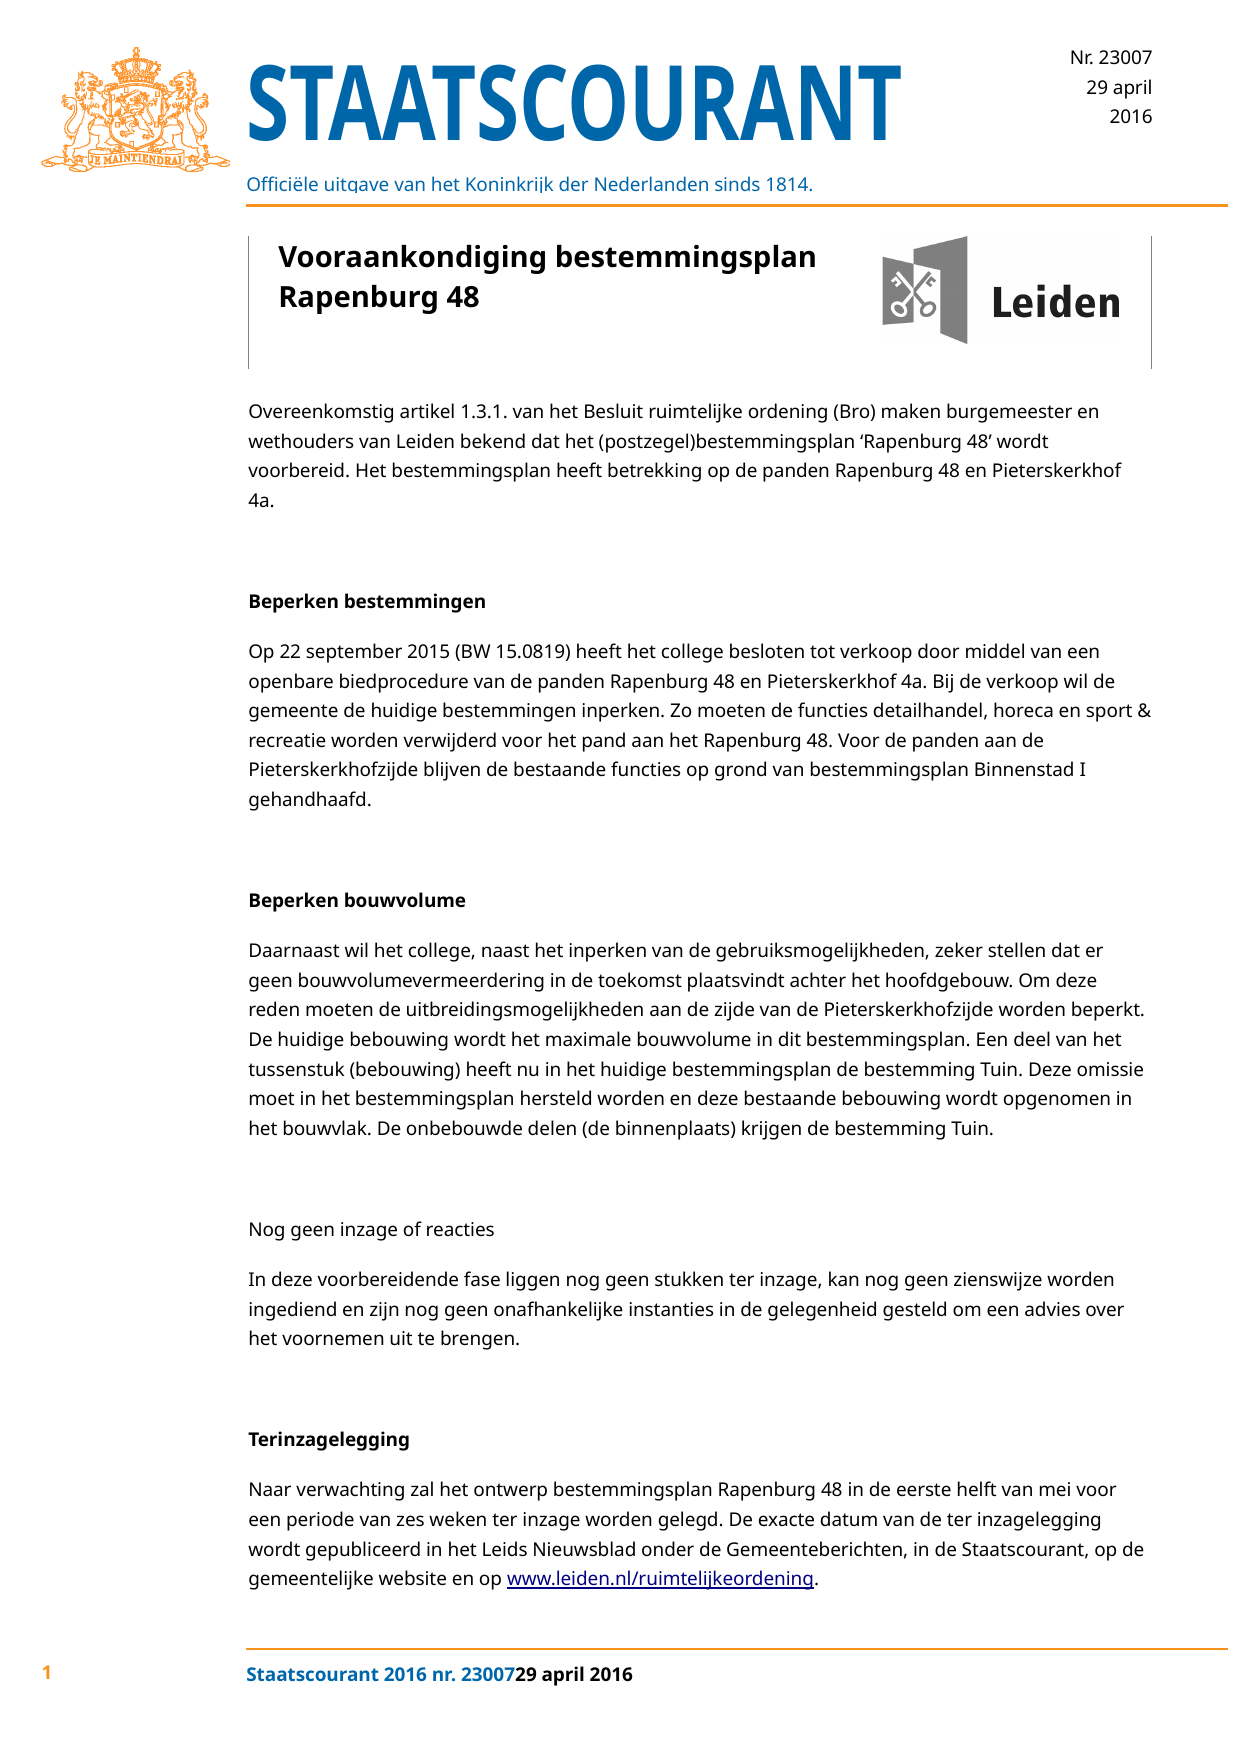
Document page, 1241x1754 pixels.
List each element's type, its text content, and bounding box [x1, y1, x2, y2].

text In deze voorbereidende fase liggen nog geen stukken ter inzage, kan nog geen zienswijze worden ingediend en zijn nog geen onafhankelijke instanties in de gelegenheid gesteld om een advies over het voornemen uit te brengen. [248, 1266, 1152, 1351]
picture [882, 236, 1119, 344]
text Daarnaast wil het college, naast het inperken van de gebruiksmogelijkheden, zeker stellen dat er geen bouwvolumevermeerdering in de toekomst plaatsvindt achter het hoofdgebouw. Om deze reden moeten de uitbreidingsmogelijkheden aan de zijde van de Pieterskerkhofzijde worden beperkt. De huidige bebouwing wordt het maximale bouwvolume in dit bestemmingsplan. Een deel van het tussenstuk (bebouwing) heeft nu in het huidige bestemmingsplan de bestemming Tuin. Deze omissie moet in het bestemmingsplan hersteld worden en deze bestaande bebouwing wordt opgenomen in het bouwvlak. De onbebouwde delen (de binnenplaats) krijgen de bestemming Tuin. [248, 937, 1152, 1141]
table_header Vooraankondiging bestemmingsplan Rapenburg 48 [249, 236, 850, 369]
text Overeenkomstig artikel 1.3.1. van het Besluit ruimtelijke ordening (Bro) maken burgemeester en wethouders van Leiden bekend dat het (postzegel)bestemmingsplan ‘Rapenburg 48’ wordt voorbereid. Het bestemmingsplan heeft betrekking op de panden Rapenburg 48 en Pieterskerkhof 4a. [248, 398, 1152, 513]
picture [41, 47, 231, 172]
text Beperken bestemmingen [248, 588, 1152, 614]
table_header [850, 236, 1151, 369]
text Naar verwachting zal het ontwerp bestemmingsplan Rapenburg 48 in de eerste helft van mei voor een periode van zes weken ter inzage worden gelegd. De exacte datum van de ter inzagelegging wordt gepubliceerd in het Leids Nieuwsblad onder de Gemeenteberichten, in de Staatscourant, op de gemeentelijke website en op www.leiden.nl/ruimtelijkeordening. [248, 1477, 1152, 1591]
text Terinzagelegging [248, 1426, 1152, 1452]
text Beperken bouwvolume [248, 887, 1152, 913]
text Op 22 september 2015 (BW 15.0819) heeft het college besloten tot verkoop door middel van een openbare biedprocedure van de panden Rapenburg 48 en Pieterskerkhof 4a. Bij de verkoop wil de gemeente de huidige bestemmingen inperken. Zo moeten de functies detailhandel, horeca en sport & recreatie worden verwijderd voor het pand aan het Rapenburg 48. Voor de panden aan de Pieterskerkhofzijde blijven de bestaande functies op grond van bestemmingsplan Binnenstad I gehandhaafd. [248, 638, 1152, 812]
text Nog geen inzage of reacties [248, 1216, 1152, 1242]
